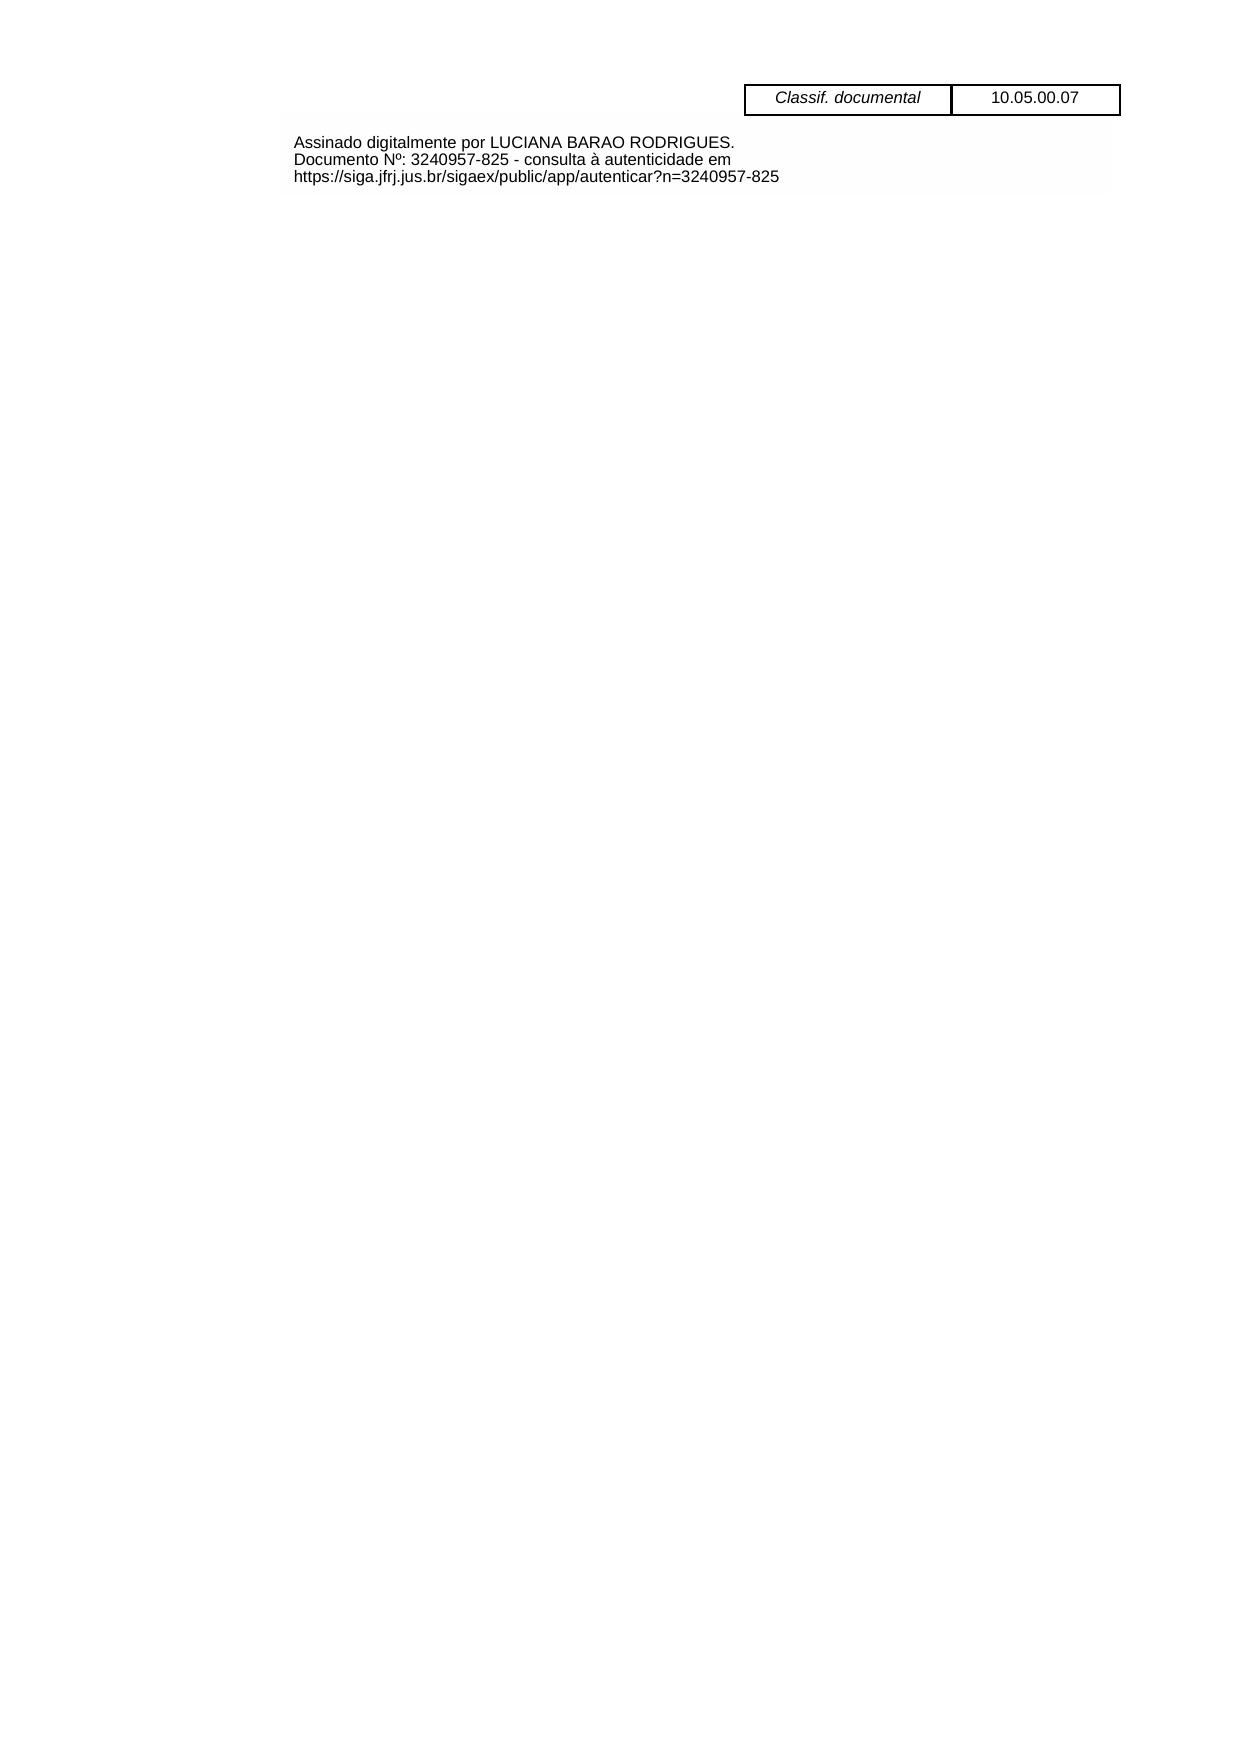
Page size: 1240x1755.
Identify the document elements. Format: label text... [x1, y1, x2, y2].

table_header [165, 84, 277, 196]
table_header [278, 84, 744, 114]
table_header 10.05.00.07 [953, 86, 1119, 114]
table_header Classif. documental [746, 86, 950, 114]
table_cell Assinado digitalmente por LUCIANA BARAO RODRIGUES. Documento Nº: 3240957-825 - consulta à autenticidade em https://siga.jfrj.jus.br/sigaex/public/app/autenticar?n=3240957-825 [278, 114, 1110, 196]
table_cell [1110, 116, 1120, 196]
